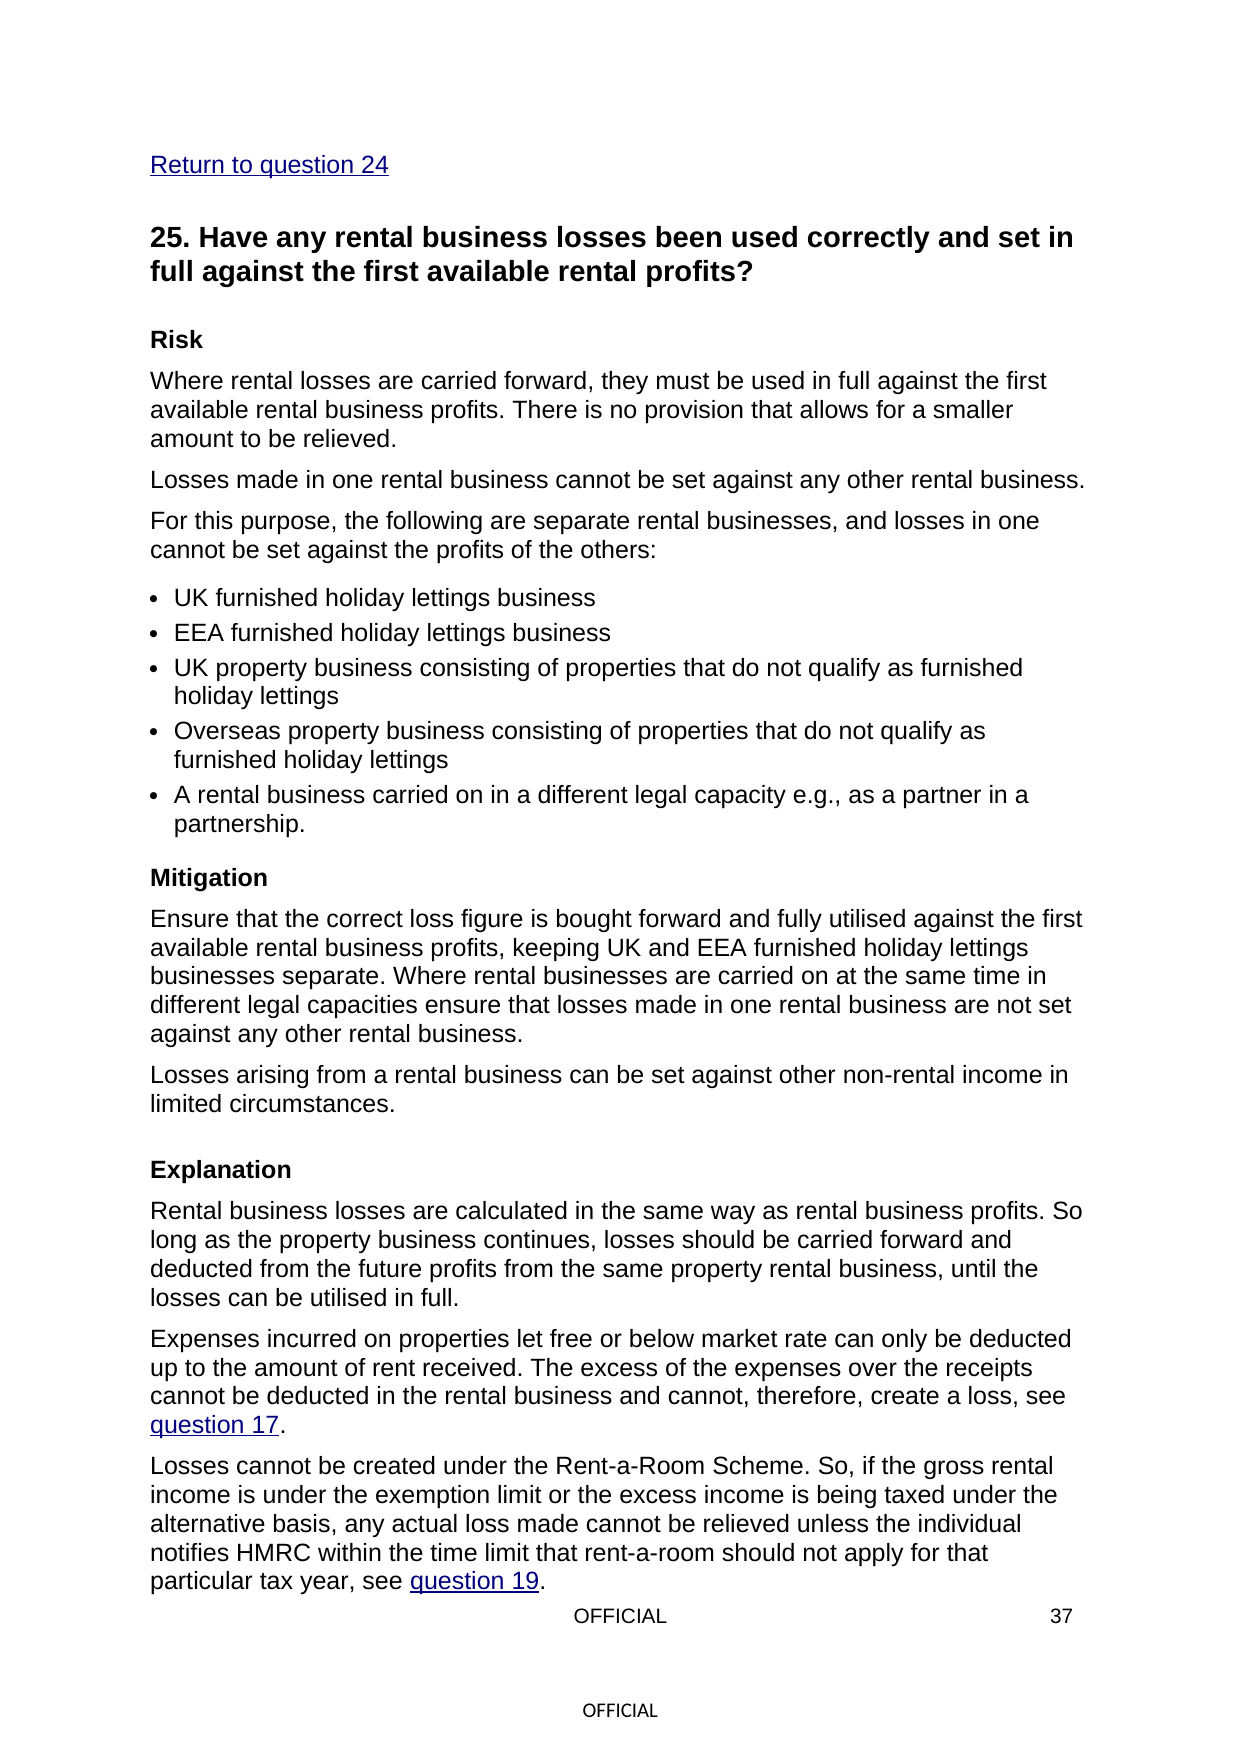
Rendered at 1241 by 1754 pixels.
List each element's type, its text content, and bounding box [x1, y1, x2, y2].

list EEA furnished holiday lettings business [150, 617, 1090, 646]
text Rental business losses are calculated in the same way as rental business profits. So long as the property business continues, losses should be carried forward and deducted from the future profits from the same property rental business, until the losses can be utilised in full. [150, 1196, 1090, 1311]
text Expenses incurred on properties let free or below market rate can only be deducted up to the amount of rent received. The excess of the expenses over the receipts cannot be deducted in the rental business and cannot, therefore, create a loss, see question 17. [150, 1324, 1090, 1439]
list UK furnished holiday lettings business [150, 582, 1090, 611]
list Overseas property business consisting of properties that do not qualify as furnished holiday lettings [150, 716, 1090, 774]
text Losses cannot be created under the Rent-a-Room Scheme. So, if the gross rental income is under the exemption limit or the excess income is being taxed under the alternative basis, any actual loss made cannot be relieved unless the individual notifies HMRC within the time limit that rent-a-room should not apply for that particular tax year, see question 19. [150, 1451, 1090, 1595]
list UK property business consisting of properties that do not qualify as furnished holiday lettings [150, 652, 1090, 710]
subtitle Risk [150, 325, 1090, 354]
text Where rental losses are carried forward, they must be used in full against the first available rental business profits. There is no provision that allows for a smaller amount to be relieved. [150, 366, 1090, 452]
text Losses made in one rental business cannot be set against any other rental business. [150, 465, 1090, 494]
subtitle Mitigation [150, 862, 1090, 891]
subtitle Explanation [150, 1155, 1090, 1184]
text Ensure that the correct loss figure is bought forward and fully utilised against the first available rental business profits, keeping UK and EEA furnished holiday lettings businesses separate. Where rental businesses are carried on at the same time in different legal capacities ensure that losses made in one rental business are not set against any other rental business. [150, 904, 1090, 1047]
list A rental business carried on in a different legal capacity e.g., as a partner in a partnership. [150, 780, 1090, 837]
text For this purpose, the following are separate rental businesses, and losses in one cannot be set against the profits of the others: [150, 506, 1090, 564]
text Return to question 24 [150, 150, 1090, 179]
text Losses arising from a rental business can be set against other non-rental income in limited circumstances. [150, 1060, 1090, 1117]
subtitle 25. Have any rental business losses been used correctly and set in full against the first available rental profits? [150, 220, 1090, 287]
